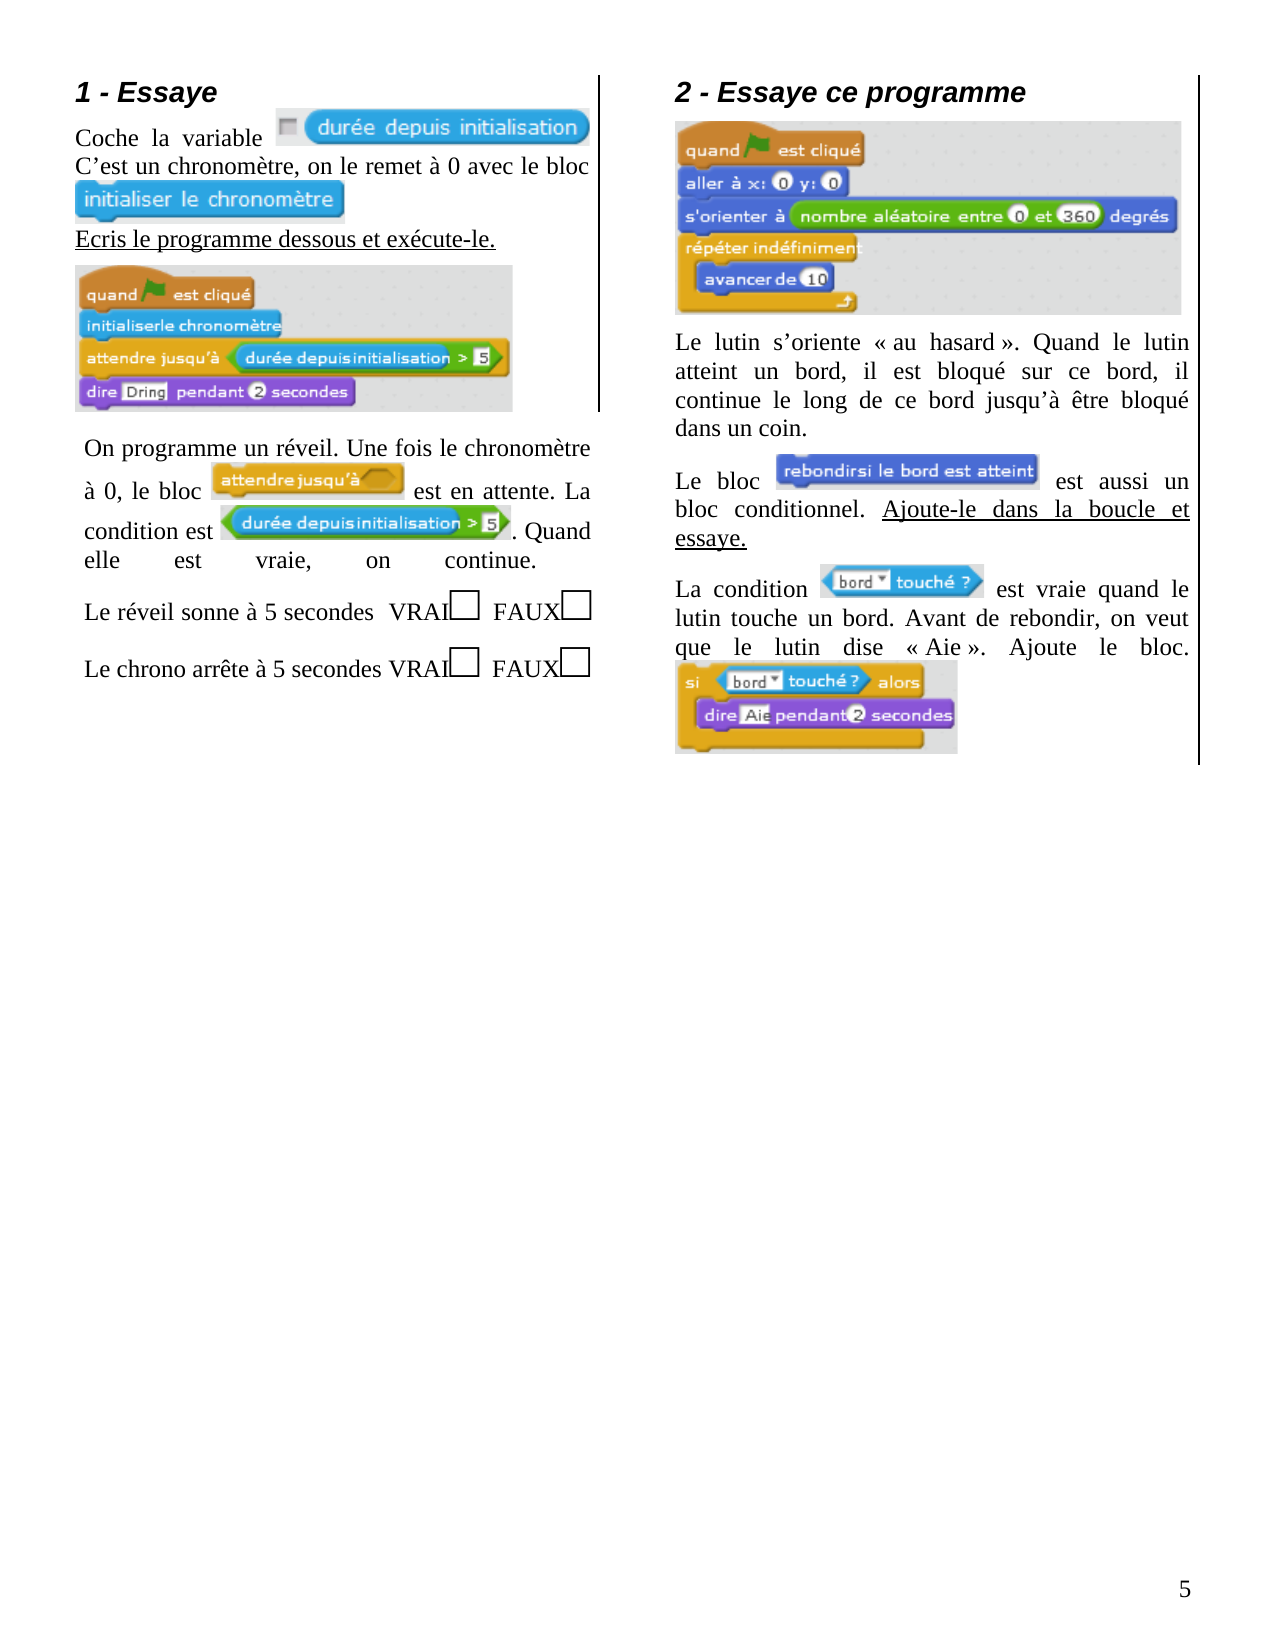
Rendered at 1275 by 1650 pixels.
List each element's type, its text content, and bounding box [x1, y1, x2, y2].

picture [75, 180, 346, 224]
picture [275, 108, 590, 146]
subtitle 1 - Essaye [75, 75, 598, 108]
subtitle 2 - Essaye ce programme [675, 75, 1198, 108]
picture [775, 454, 1040, 490]
text Coche la variable C’est un chronomètre, on le remet à 0 avec le bloc Ecris le programme dessous et exécute-le. [75, 108, 598, 253]
picture [820, 564, 985, 598]
picture [220, 505, 512, 540]
picture [675, 121, 1182, 315]
list La condition est vraie quand le lutin touche un bord. Avant de rebondir, on veut que le lutin dise « Aie ». Ajoute le bloc. [675, 564, 1198, 765]
list Le lutin s’oriente « au hasard ». Quand le lutin atteint un bord, il est bloqué sur ce bord, il continue le long de ce bord jusqu’à être bloqué dans un coin. [675, 327, 1198, 442]
picture [75, 265, 513, 412]
list Le bloc est aussi un bloc conditionnel. Ajoute-le dans la boucle et essaye. [675, 455, 1198, 552]
text On programme un réveil. Une fois le chronomètre à 0, le bloc est en attente. La condition est . Quand elle est vraie, on continue. Le réveil sonne à 5 secondes VRAI□ FAUX□ Le chrono arrête à 5 secondes VRAI□ FAUX□ [84, 433, 591, 689]
picture [675, 660, 958, 754]
picture [210, 462, 405, 500]
